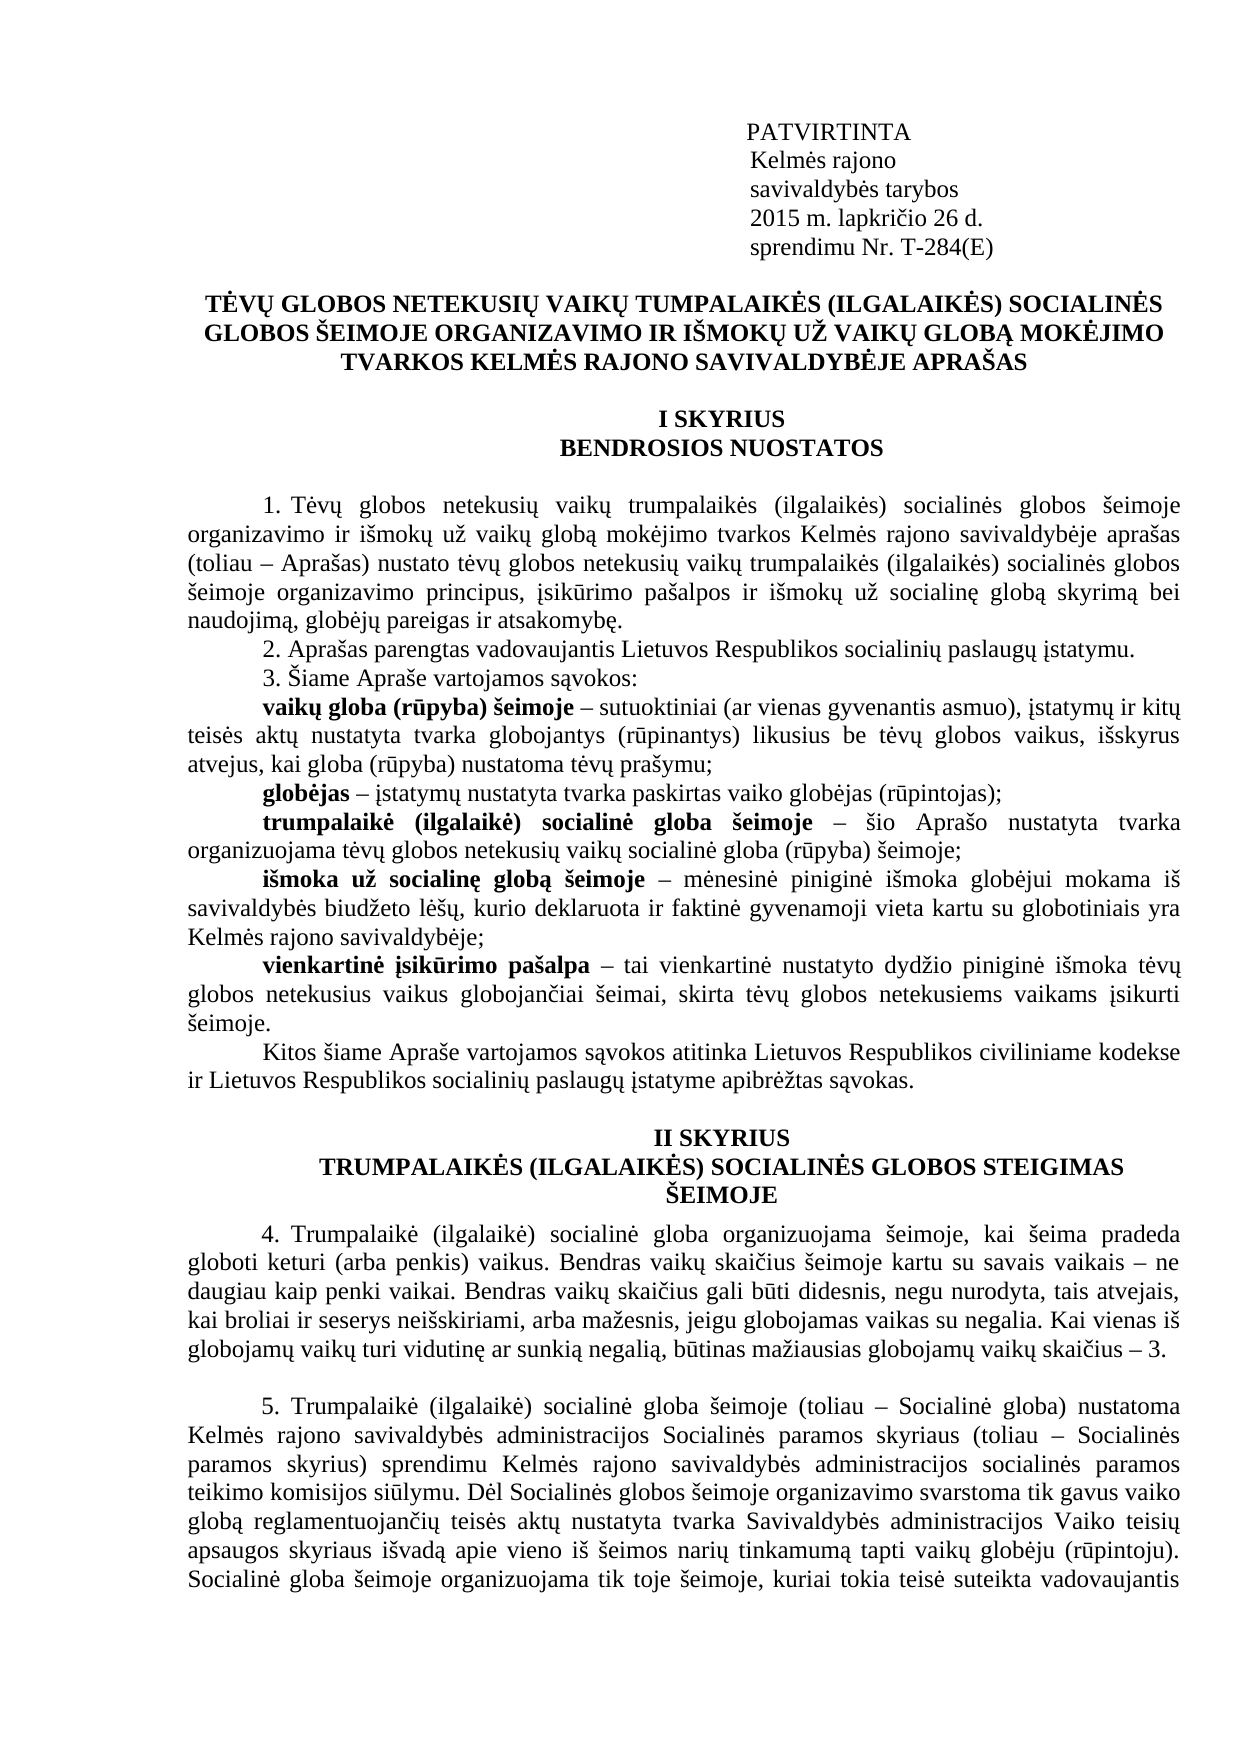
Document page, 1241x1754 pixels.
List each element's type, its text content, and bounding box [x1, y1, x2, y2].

text vienkartinė įsikūrimo pašalpa – tai vienkartinė nustatyto dydžio piniginė išmoka tėvų globos netekusius vaikus globojančiai šeimai, skirta tėvų globos netekusiems vaikams įsikurti šeimoje. [187, 950, 1181, 1037]
text savivaldybės tarybos [750, 174, 1181, 203]
text 2. Aprašas parengtas vadovaujantis Lietuvos Respublikos socialinių paslaugų įstatymu. [187, 634, 1181, 663]
text PATVIRTINTA [457, 117, 1181, 145]
text 2015 m. lapkričio 26 d. [750, 203, 1181, 232]
text 3. Šiame Apraše vartojamos sąvokos: [187, 663, 1181, 692]
text Kitos šiame Apraše vartojamos sąvokos atitinka Lietuvos Respublikos civiliniame kodekse ir Lietuvos Respublikos socialinių paslaugų įstatyme apibrėžtas sąvokas. [187, 1037, 1181, 1094]
text išmoka už socialinę globą šeimoje – mėnesinė piniginė išmoka globėjui mokama iš savivaldybės biudžeto lėšų, kurio deklaruota ir faktinė gyvenamoji vieta kartu su globotiniais yra Kelmės rajono savivaldybėje; [187, 864, 1181, 950]
text TĖVŲ GLOBOS NETEKUSIŲ VAIKŲ TUMPALAIKĖS (ILGALAIKĖS) SOCIALINĖS GLOBOS ŠEIMOJE ORGANIZAVIMO IR IŠMOKŲ UŽ VAIKŲ GLOBĄ MOKĖJIMO TVARKOS KELMĖS RAJONO SAVIVALDYBĖJE APRAŠAS [187, 289, 1181, 375]
text BENDROSIOS NUOSTATOS [262, 433, 1181, 462]
text 5. Trumpalaikė (ilgalaikė) socialinė globa šeimoje (toliau – Socialinė globa) nustatoma Kelmės rajono savivaldybės administracijos Socialinės paramos skyriaus (toliau – Socialinės paramos skyrius) sprendimu Kelmės rajono savivaldybės administracijos socialinės paramos teikimo komisijos siūlymu. Dėl Socialinės globos šeimoje organizavimo svarstoma tik gavus vaiko globą reglamentuojančių teisės aktų nustatyta tvarka Savivaldybės administracijos Vaiko teisių apsaugos skyriaus išvadą apie vieno iš šeimos narių tinkamumą tapti vaikų globėju (rūpintoju). Socialinė globa šeimoje organizuojama tik toje šeimoje, kuriai tokia teisė suteikta vadovaujantis [187, 1391, 1181, 1592]
text i SKYRIUS [262, 404, 1181, 433]
text globėjas – įstatymų nustatyta tvarka paskirtas vaiko globėjas (rūpintojas); [187, 778, 1181, 807]
text 1. Tėvų globos netekusių vaikų trumpalaikės (ilgalaikės) socialinės globos šeimoje organizavimo ir išmokų už vaikų globą mokėjimo tvarkos Kelmės rajono savivaldybėje aprašas (toliau – Aprašas) nustato tėvų globos netekusių vaikų trumpalaikės (ilgalaikės) socialinės globos šeimoje organizavimo principus, įsikūrimo pašalpos ir išmokų už socialinę globą skyrimą bei naudojimą, globėjų pareigas ir atsakomybę. [187, 490, 1181, 634]
text sprendimu Nr. T-284(E) [750, 232, 1181, 260]
text 4. Trumpalaikė (ilgalaikė) socialinė globa organizuojama šeimoje, kai šeima pradeda globoti keturi (arba penkis) vaikus. Bendras vaikų skaičius šeimoje kartu su savais vaikais – ne daugiau kaip penki vaikai. Bendras vaikų skaičius gali būti didesnis, negu nurodyta, tais atvejais, kai broliai ir seserys neišskiriami, arba mažesnis, jeigu globojamas vaikas su negalia. Kai vienas iš globojamų vaikų turi vidutinę ar sunkią negalią, būtinas mažiausias globojamų vaikų skaičius – 3. [187, 1219, 1181, 1362]
text Kelmės rajono [750, 145, 1181, 174]
text trumpalaikės (ilgalaikės) socialinės globos steigimas šeimoje [262, 1152, 1181, 1209]
text trumpalaikė (ilgalaikė) socialinė globa šeimoje – šio Aprašo nustatyta tvarka organizuojama tėvų globos netekusių vaikų socialinė globa (rūpyba) šeimoje; [187, 807, 1181, 864]
text ii skyrius [262, 1123, 1181, 1152]
text vaikų globa (rūpyba) šeimoje – sutuoktiniai (ar vienas gyvenantis asmuo), įstatymų ir kitų teisės aktų nustatyta tvarka globojantys (rūpinantys) likusius be tėvų globos vaikus, išskyrus atvejus, kai globa (rūpyba) nustatoma tėvų prašymu; [187, 692, 1181, 778]
